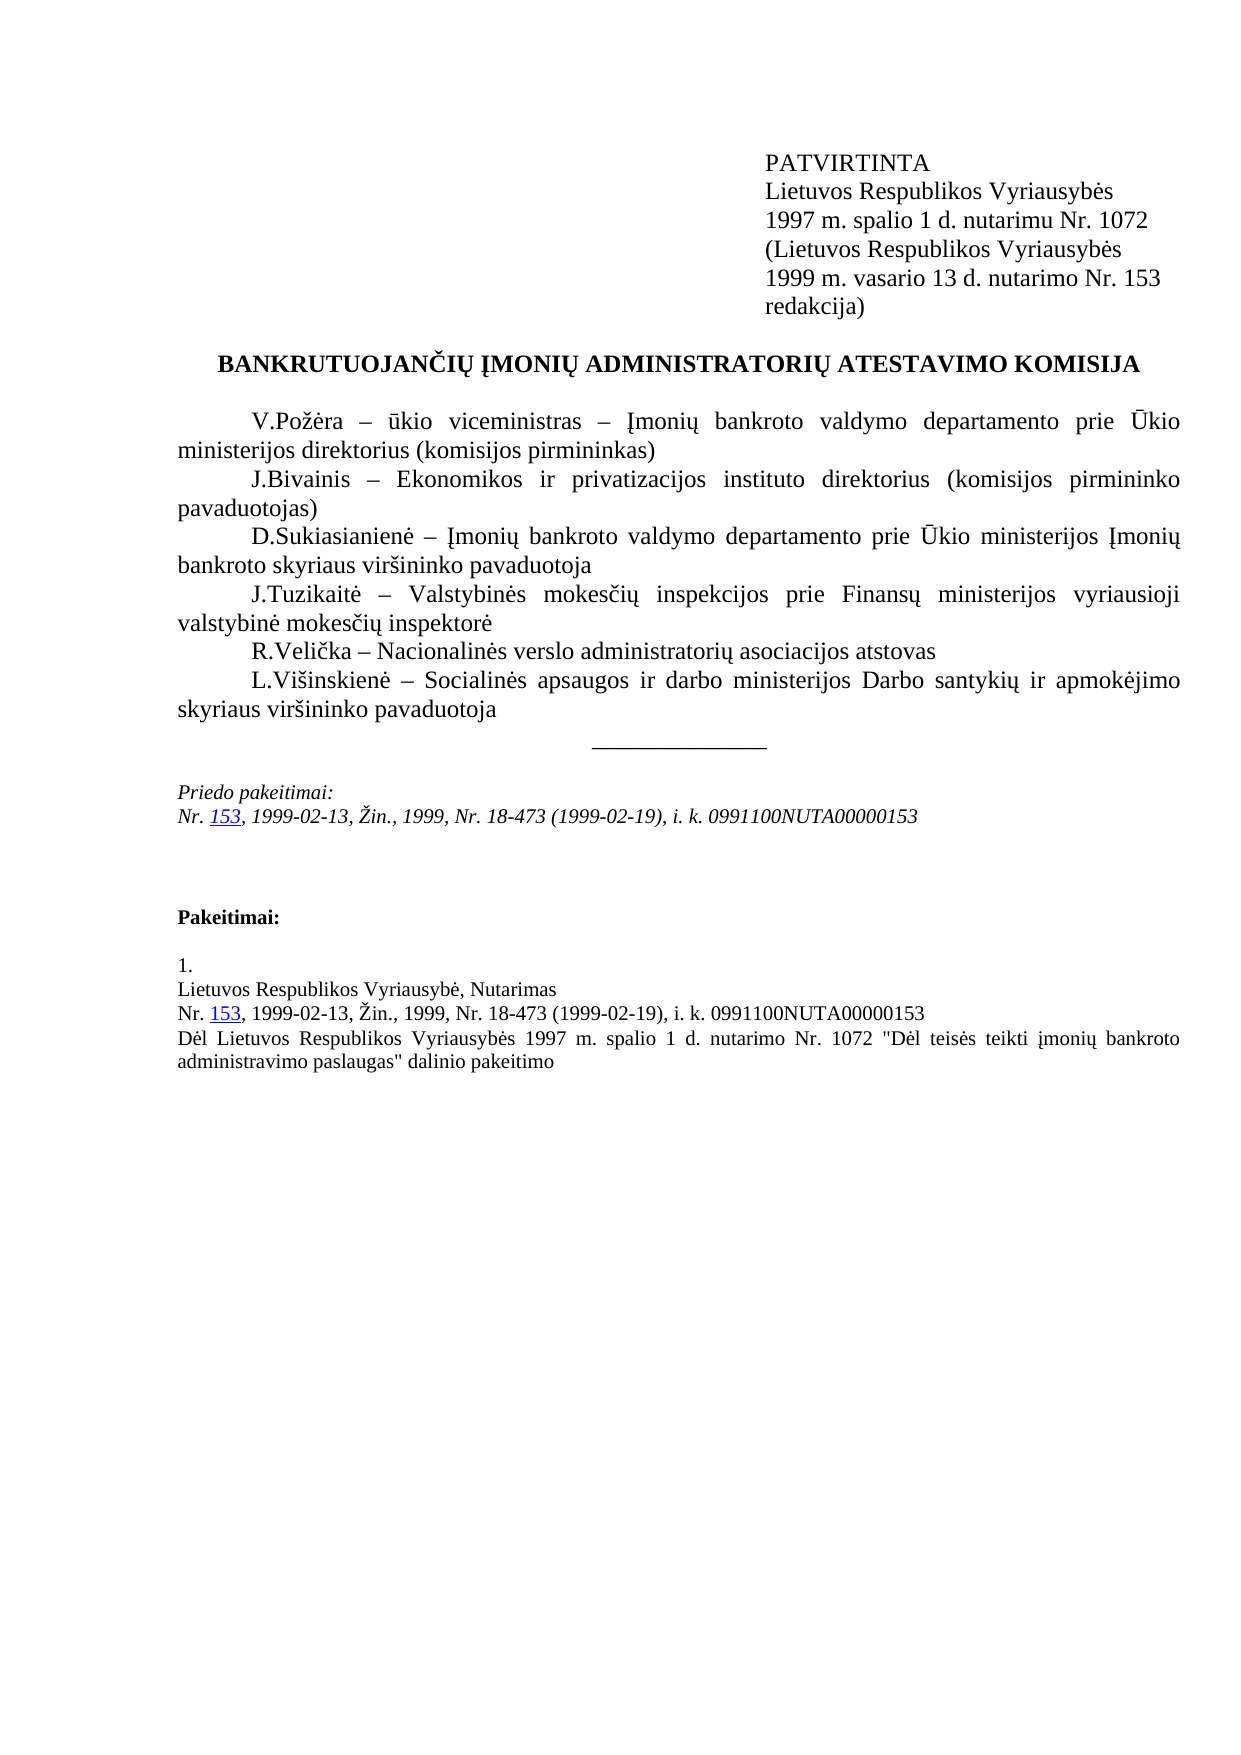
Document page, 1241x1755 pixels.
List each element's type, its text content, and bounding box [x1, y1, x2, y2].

text Bankrutuojančių įmonių administratorių atestavimo komisija [177, 349, 1181, 378]
text V.Požėra – ūkio viceministras – Įmonių bankroto valdymo departamento prie Ūkio ministerijos direktorius (komisijos pirmininkas) [177, 406, 1181, 464]
text 1. [177, 953, 1181, 977]
text D.Sukiasianienė – Įmonių bankroto valdymo departamento prie Ūkio ministerijos Įmonių bankroto skyriaus viršininko pavaduotoja [177, 521, 1181, 579]
text Lietuvos Respublikos Vyriausybė, Nutarimas [177, 977, 1181, 1001]
text L.Višinskienė – Socialinės apsaugos ir darbo ministerijos Darbo santykių ir apmokėjimo skyriaus viršininko pavaduotoja [177, 665, 1181, 723]
text Priedo pakeitimai: [177, 780, 1181, 804]
text R.Velička – Nacionalinės verslo administratorių asociacijos atstovas [177, 636, 1181, 665]
text Pakeitimai: [177, 905, 1181, 929]
text 1999 m. vasario 13 d. nutarimo Nr. 153 redakcija) [765, 263, 1181, 320]
text Lietuvos Respublikos Vyriausybės [765, 176, 1181, 205]
text Dėl Lietuvos Respublikos Vyriausybės 1997 m. spalio 1 d. nutarimo Nr. 1072 "Dėl teisės teikti įmonių bankroto administravimo paslaugas" dalinio pakeitimo [177, 1025, 1181, 1073]
text (Lietuvos Respublikos Vyriausybės [765, 234, 1181, 263]
text J.Tuzikaitė – Valstybinės mokesčių inspekcijos prie Finansų ministerijos vyriausioji valstybinė mokesčių inspektorė [177, 579, 1181, 636]
text J.Bivainis – Ekonomikos ir privatizacijos instituto direktorius (komisijos pirmininko pavaduotojas) [177, 464, 1181, 521]
text PATVIRTINTA [765, 148, 1181, 176]
text 1997 m. spalio 1 d. nutarimu Nr. 1072 [765, 205, 1181, 234]
text Nr. 153, 1999-02-13, Žin., 1999, Nr. 18-473 (1999-02-19), i. k. 0991100NUTA00000153 [177, 1001, 1181, 1025]
text ______________ [177, 723, 1181, 751]
text Nr. 153, 1999-02-13, Žin., 1999, Nr. 18-473 (1999-02-19), i. k. 0991100NUTA00000153 [177, 804, 1181, 828]
